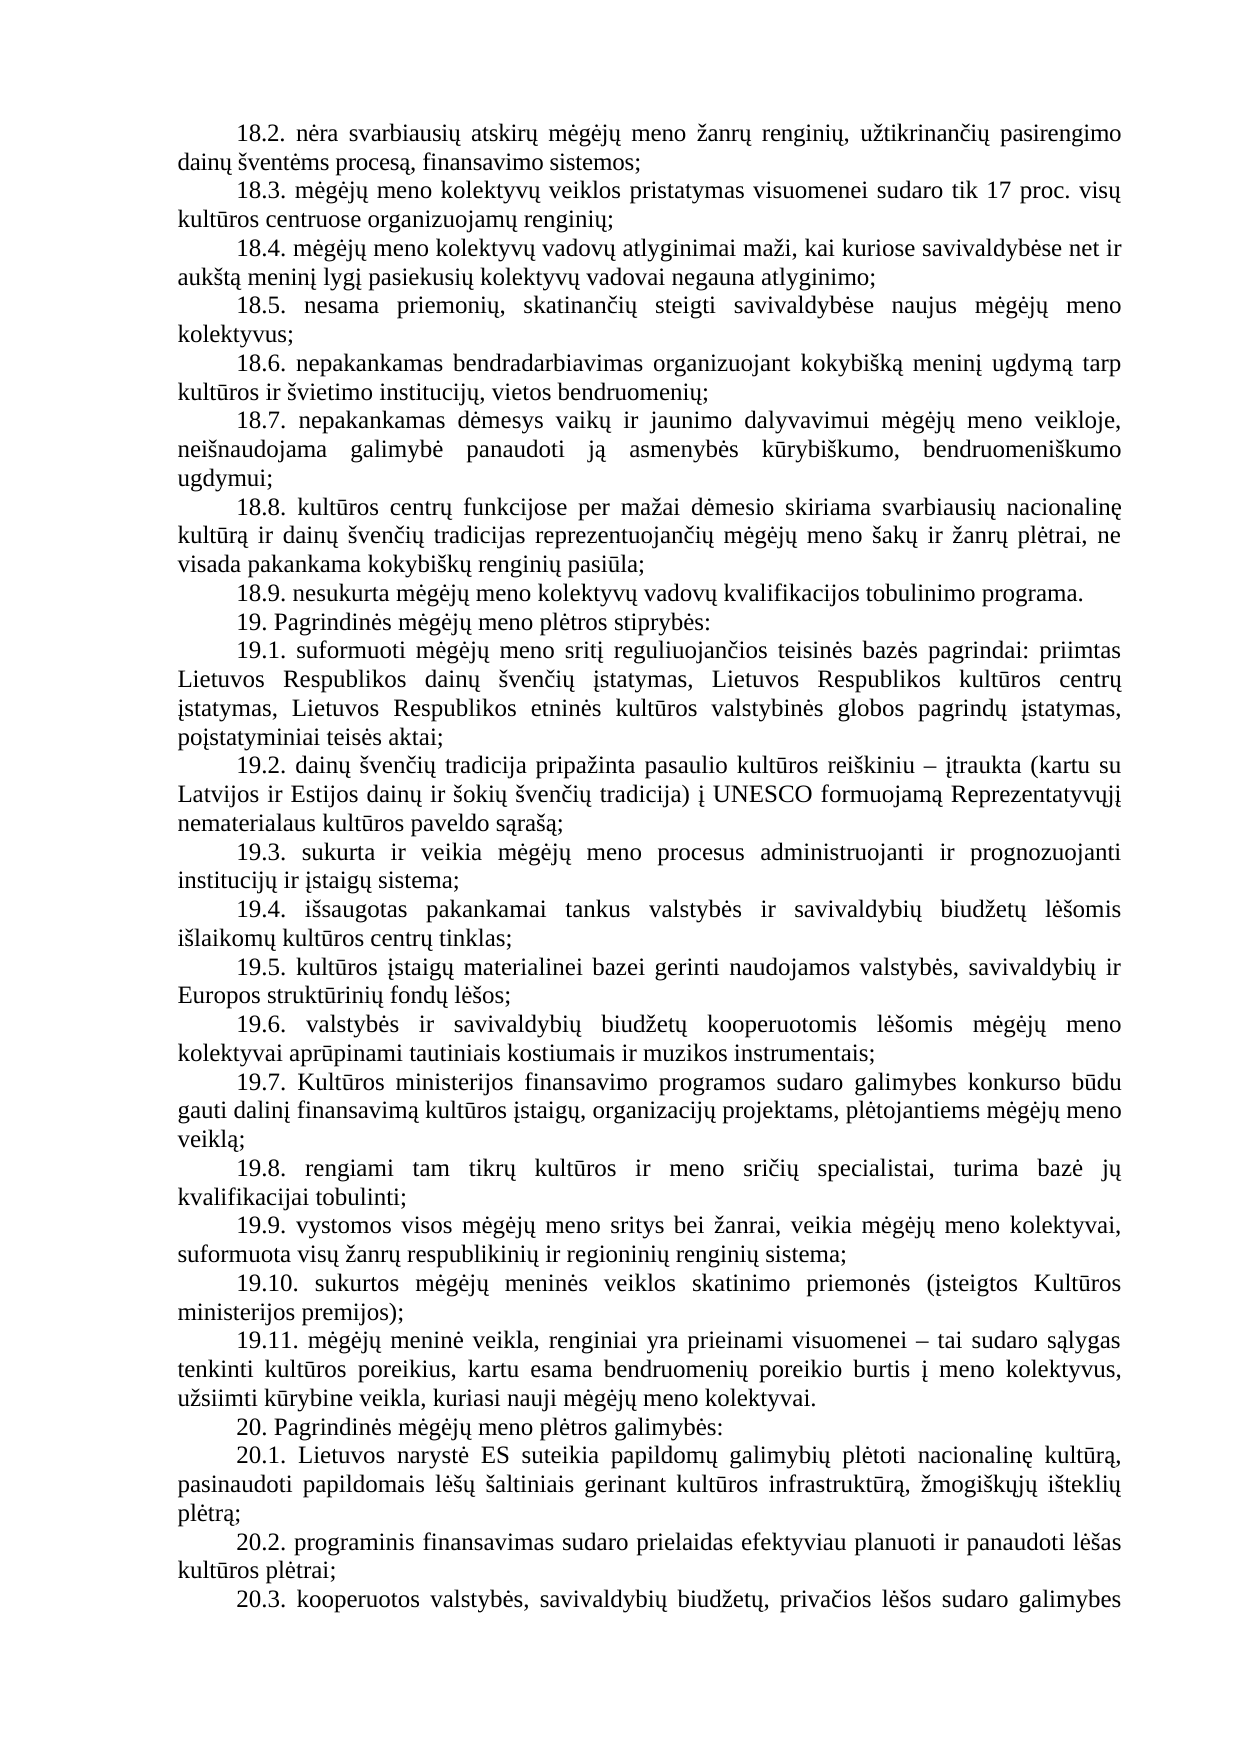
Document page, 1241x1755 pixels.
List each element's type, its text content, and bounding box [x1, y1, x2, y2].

text 20.3. kooperuotos valstybės, savivaldybių biudžetų, privačios lėšos sudaro galimybes [177, 1584, 1122, 1613]
text 18.5. nesama priemonių, skatinančių steigti savivaldybėse naujus mėgėjų meno kolektyvus; [177, 291, 1122, 348]
text 19.1. suformuoti mėgėjų meno sritį reguliuojančios teisinės bazės pagrindai: priimtas Lietuvos Respublikos dainų švenčių įstatymas, Lietuvos Respublikos kultūros centrų įstatymas, Lietuvos Respublikos etninės kultūros valstybinės globos pagrindų įstatymas, poįstatyminiai teisės aktai; [177, 636, 1122, 751]
text 18.3. mėgėjų meno kolektyvų veiklos pristatymas visuomenei sudaro tik 17 proc. visų kultūros centruose organizuojamų renginių; [177, 176, 1122, 233]
text 18.2. nėra svarbiausių atskirų mėgėjų meno žanrų renginių, užtikrinančių pasirengimo dainų šventėms procesą, finansavimo sistemos; [177, 118, 1122, 176]
text 18.4. mėgėjų meno kolektyvų vadovų atlyginimai maži, kai kuriose savivaldybėse net ir aukštą meninį lygį pasiekusių kolektyvų vadovai negauna atlyginimo; [177, 233, 1122, 291]
text 19.6. valstybės ir savivaldybių biudžetų kooperuotomis lėšomis mėgėjų meno kolektyvai aprūpinami tautiniais kostiumais ir muzikos instrumentais; [177, 1009, 1122, 1067]
text 19.9. vystomos visos mėgėjų meno sritys bei žanrai, veikia mėgėjų meno kolektyvai, suformuota visų žanrų respublikinių ir regioninių renginių sistema; [177, 1211, 1122, 1268]
text 19.2. dainų švenčių tradicija pripažinta pasaulio kultūros reiškiniu – įtraukta (kartu su Latvijos ir Estijos dainų ir šokių švenčių tradicija) į UNESCO formuojamą Reprezentatyvųjį nematerialaus kultūros paveldo sąrašą; [177, 751, 1122, 837]
text 19.5. kultūros įstaigų materialinei bazei gerinti naudojamos valstybės, savivaldybių ir Europos struktūrinių fondų lėšos; [177, 952, 1122, 1009]
text 19.10. sukurtos mėgėjų meninės veiklos skatinimo priemonės (įsteigtos Kultūros ministerijos premijos); [177, 1268, 1122, 1326]
text 19.11. mėgėjų meninė veikla, renginiai yra prieinami visuomenei – tai sudaro sąlygas tenkinti kultūros poreikius, kartu esama bendruomenių poreikio burtis į meno kolektyvus, užsiimti kūrybine veikla, kuriasi nauji mėgėjų meno kolektyvai. [177, 1326, 1122, 1412]
text 20. Pagrindinės mėgėjų meno plėtros galimybės: [177, 1412, 1122, 1441]
text 20.1. Lietuvos narystė ES suteikia papildomų galimybių plėtoti nacionalinę kultūrą, pasinaudoti papildomais lėšų šaltiniais gerinant kultūros infrastruktūrą, žmogiškųjų išteklių plėtrą; [177, 1441, 1122, 1527]
text 18.8. kultūros centrų funkcijose per mažai dėmesio skiriama svarbiausių nacionalinę kultūrą ir dainų švenčių tradicijas reprezentuojančių mėgėjų meno šakų ir žanrų plėtrai, ne visada pakankama kokybiškų renginių pasiūla; [177, 492, 1122, 578]
text 20.2. programinis finansavimas sudaro prielaidas efektyviau planuoti ir panaudoti lėšas kultūros plėtrai; [177, 1527, 1122, 1584]
text 18.7. nepakankamas dėmesys vaikų ir jaunimo dalyvavimui mėgėjų meno veikloje, neišnaudojama galimybė panaudoti ją asmenybės kūrybiškumo, bendruomeniškumo ugdymui; [177, 406, 1122, 492]
text 19. Pagrindinės mėgėjų meno plėtros stiprybės: [177, 607, 1122, 636]
text 19.3. sukurta ir veikia mėgėjų meno procesus administruojanti ir prognozuojanti institucijų ir įstaigų sistema; [177, 837, 1122, 894]
text 19.8. rengiami tam tikrų kultūros ir meno sričių specialistai, turima bazė jų kvalifikacijai tobulinti; [177, 1153, 1122, 1211]
text 18.6. nepakankamas bendradarbiavimas organizuojant kokybišką meninį ugdymą tarp kultūros ir švietimo institucijų, vietos bendruomenių; [177, 348, 1122, 406]
text 19.4. išsaugotas pakankamai tankus valstybės ir savivaldybių biudžetų lėšomis išlaikomų kultūros centrų tinklas; [177, 894, 1122, 952]
text 19.7. Kultūros ministerijos finansavimo programos sudaro galimybes konkurso būdu gauti dalinį finansavimą kultūros įstaigų, organizacijų projektams, plėtojantiems mėgėjų meno veiklą; [177, 1067, 1122, 1153]
text 18.9. nesukurta mėgėjų meno kolektyvų vadovų kvalifikacijos tobulinimo programa. [177, 578, 1122, 607]
